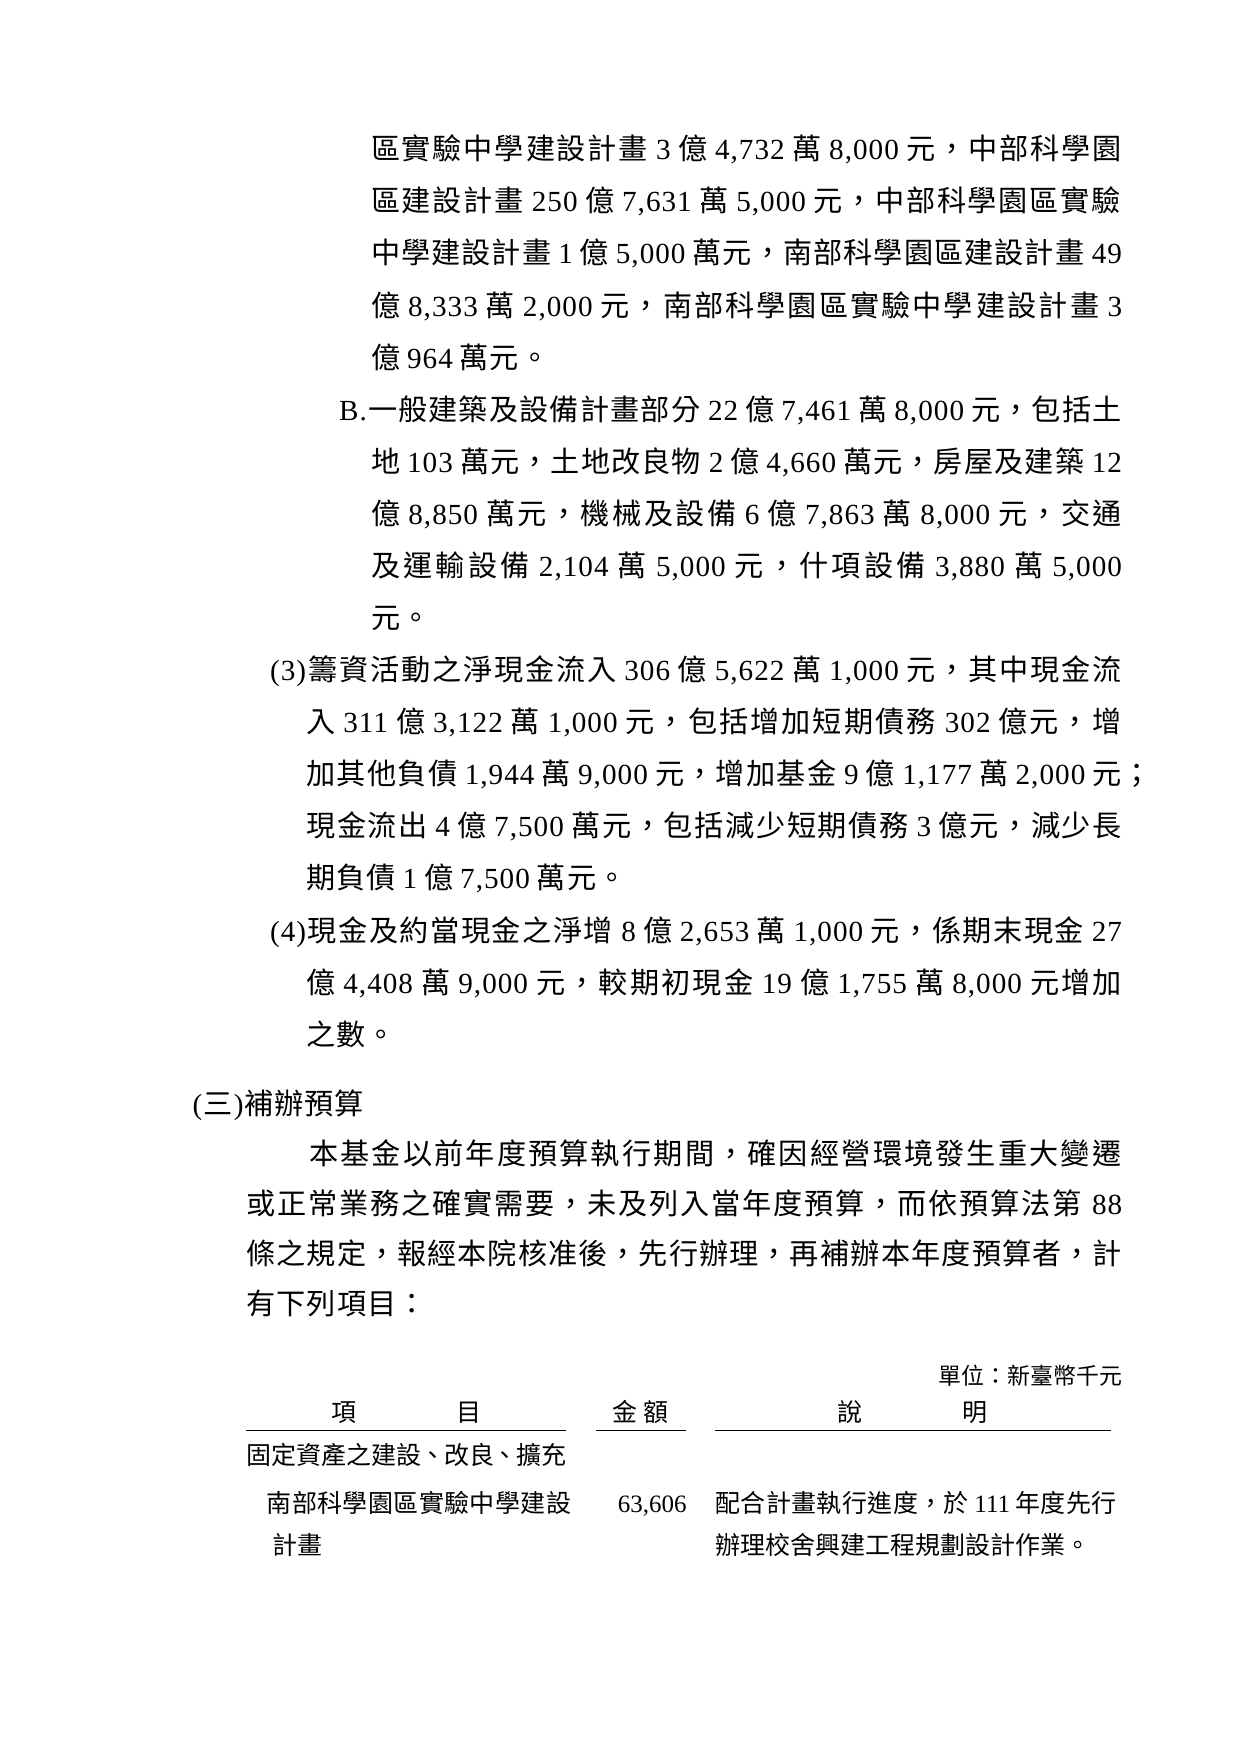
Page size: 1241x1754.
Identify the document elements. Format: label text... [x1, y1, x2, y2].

text (3)籌資活動之淨現金流入306億5,622萬1,000元，其中現金流入311億3,122萬1,000元，包括增加短期債務302億元，增加其他負債1,944萬9,000元，增加基金9億1,177萬2,000元；現金流出4億7,500萬元，包括減少短期債務3億元，減少長期負債1億7,500萬元。 [270, 639, 1122, 899]
table_header [231, 1353, 581, 1391]
text (4)現金及約當現金之淨增8億2,653萬1,000元，係期末現金27億4,408萬9,000元，較期初現金19億1,755萬8,000元增加之數。 [270, 899, 1122, 1056]
text (三)補辦預算 [192, 1074, 1122, 1124]
table_cell 項 目 [231, 1391, 581, 1431]
text 區實驗中學建設計畫3億4,732萬8,000元，中部科學園區建設計畫250億7,631萬5,000元，中部科學園區實驗中學建設計畫1億5,000萬元，南部科學園區建設計畫49億8,333萬2,000元，南部科學園區實驗中學建設計畫3億964萬元。 [339, 118, 1122, 378]
table_cell 金 額 [581, 1391, 700, 1431]
text 本基金以前年度預算執行期間，確因經營環境發生重大變遷或正常業務之確實需要，未及列入當年度預算，而依預算法第88條之規定，報經本院核准後，先行辦理，再補辦本年度預算者，計有下列項目： [246, 1124, 1122, 1324]
table_cell 63,606 [581, 1431, 700, 1575]
table_cell 說 明 [700, 1391, 1125, 1431]
table_cell 配合計畫執行進度，於111年度先行辦理校舍興建工程規劃設計作業。 [700, 1431, 1125, 1575]
table_cell 固定資產之建設、改良、擴充 南部科學園區實驗中學建設計畫 [231, 1431, 581, 1575]
text B.一般建築及設備計畫部分22億7,461萬8,000元，包括土地103萬元，土地改良物2億4,660萬元，房屋及建築12億8,850萬元，機械及設備6億7,863萬8,000元，交通及運輸設備2,104萬5,000元，什項設備3,880萬5,000元。 [339, 378, 1122, 639]
table_header 單位：新臺幣千元 [700, 1353, 1125, 1391]
table_header [581, 1353, 700, 1391]
